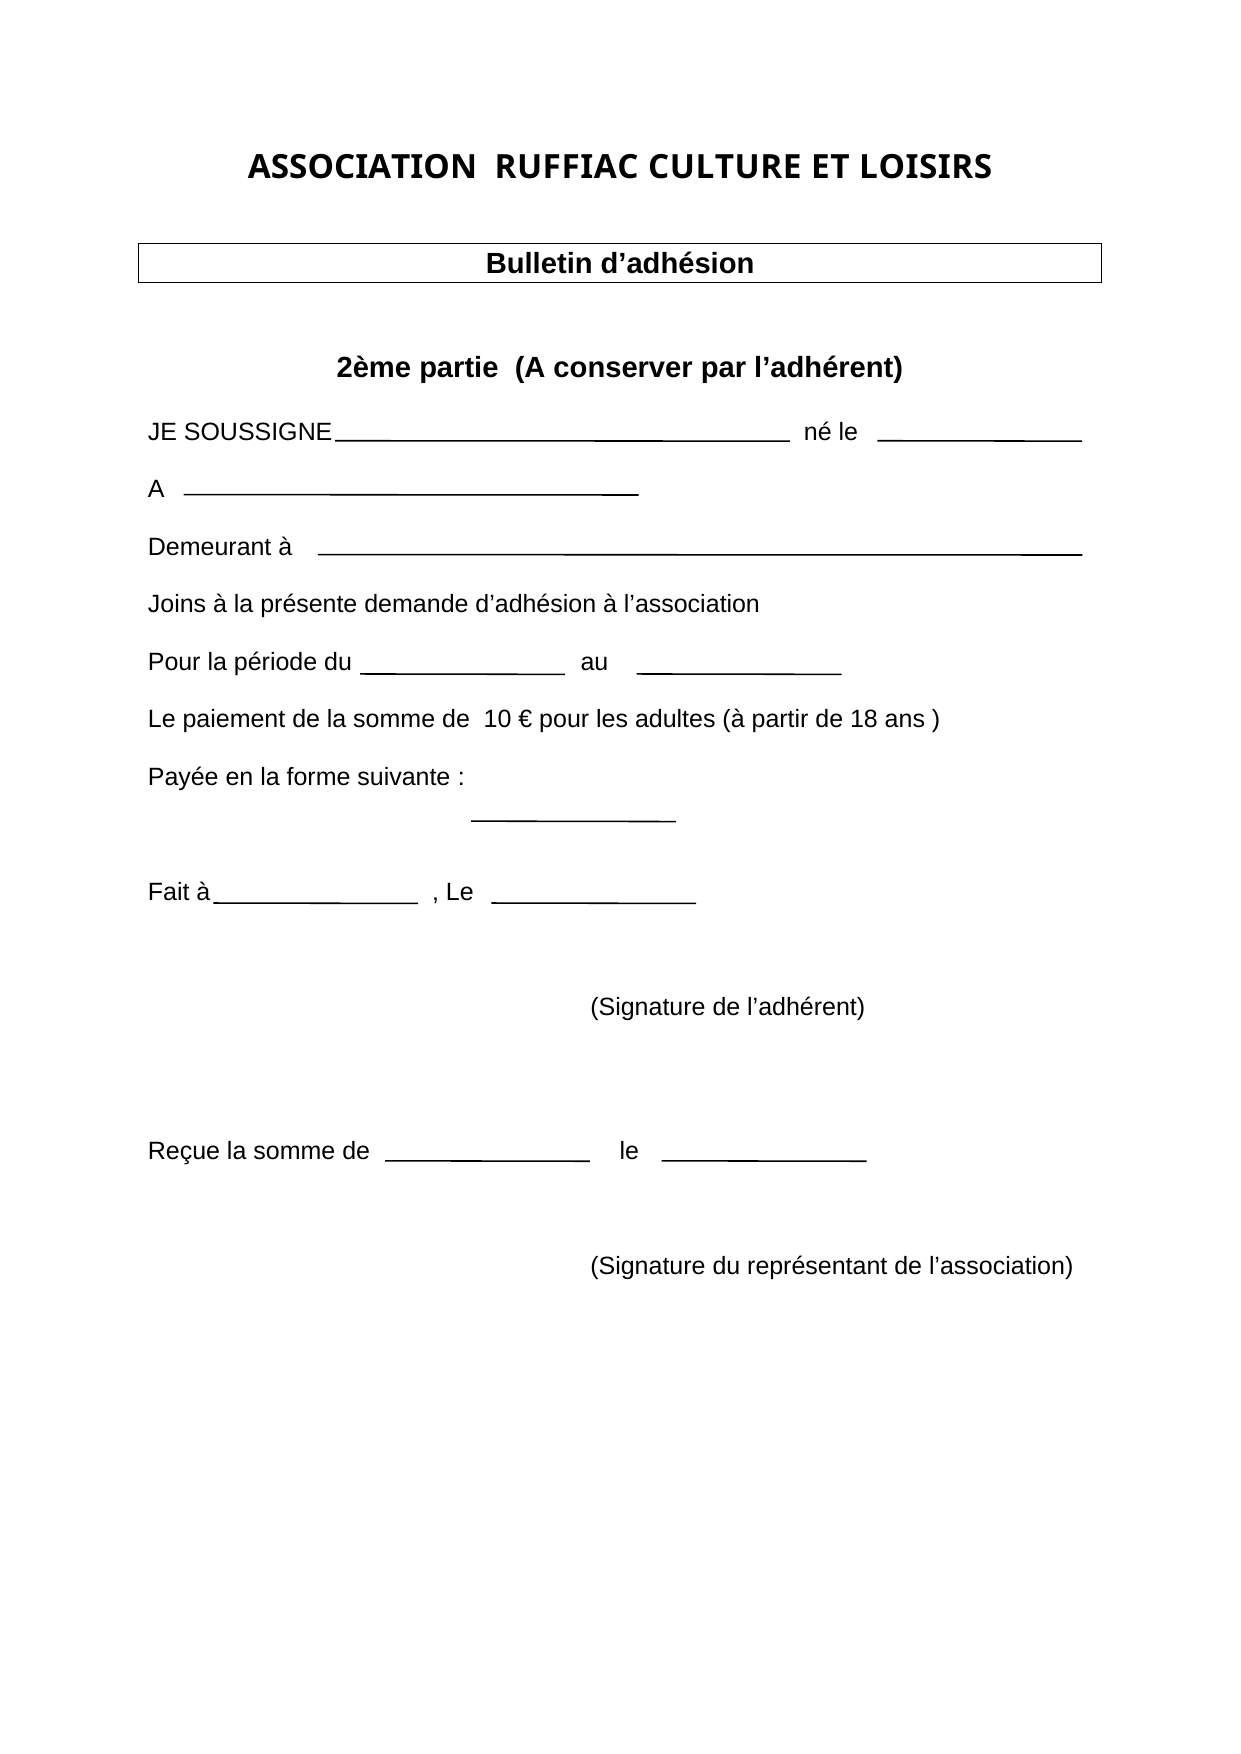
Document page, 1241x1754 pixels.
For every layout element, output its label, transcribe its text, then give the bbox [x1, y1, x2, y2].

text Bulletin d’adhésion [139, 244, 1101, 282]
text (Signature du représentant de l’association) [590, 1251, 1093, 1279]
text (Signature de l’adhérent) [516, 992, 1093, 1021]
text Demeurant à [148, 532, 1093, 561]
text Joins à la présente demande d’adhésion à l’association [148, 589, 1093, 618]
text Reçue la somme de le [148, 1136, 1093, 1164]
text Fait à , Le [148, 877, 1093, 906]
text JE SOUSSIGNE né le [148, 417, 1093, 446]
text Payée en la forme suivante : [148, 762, 1093, 791]
text ASSOCIATION RUFFIAC CULTURE ET LOISIRS [148, 142, 1093, 188]
text Pour la période du au [148, 647, 1093, 676]
text Le paiement de la somme de 10 € pour les adultes (à partir de 18 ans ) [148, 704, 1093, 733]
text A [148, 474, 1093, 503]
text 2ème partie (A conserver par l’adhérent) [148, 350, 1093, 383]
